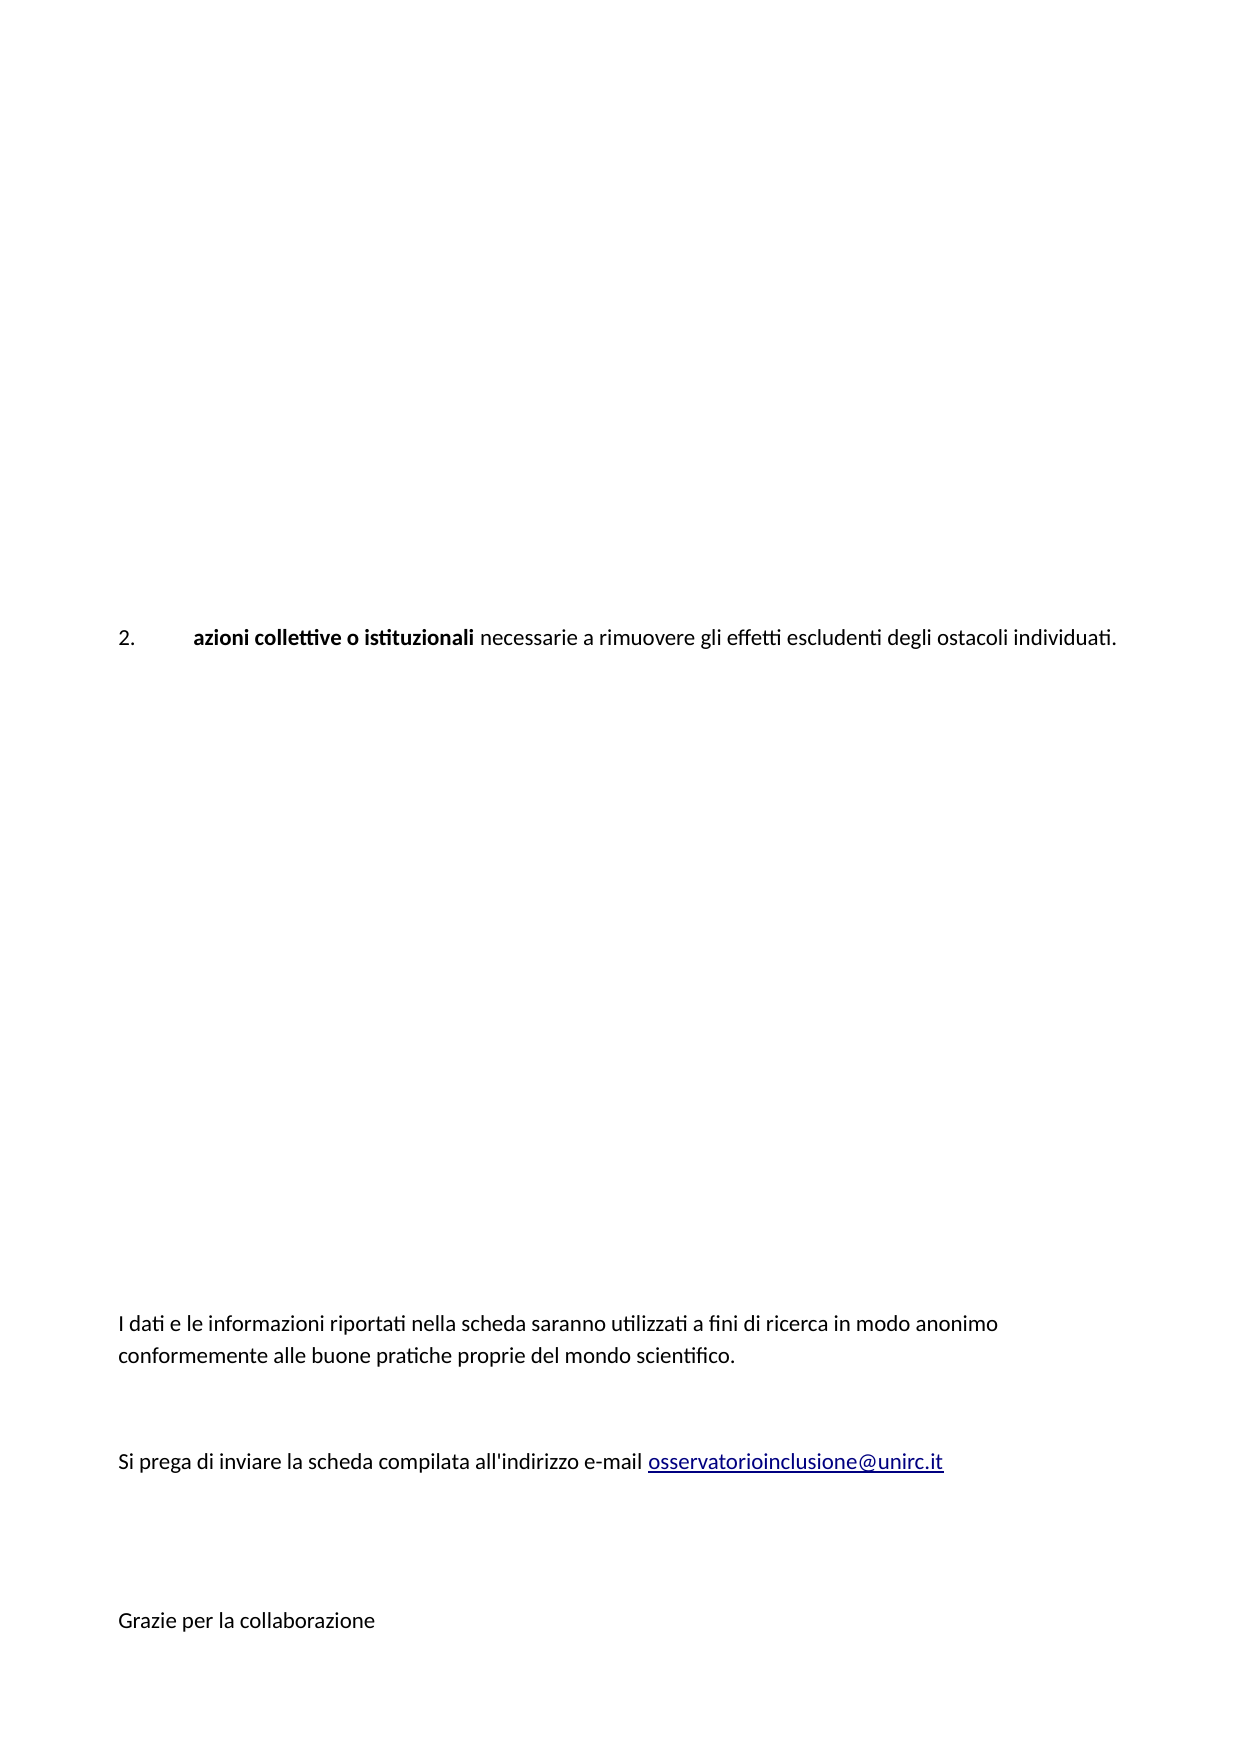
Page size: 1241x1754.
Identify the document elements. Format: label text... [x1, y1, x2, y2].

list azioni collettive o istituzionali necessarie a rimuovere gli effetti escludenti degli ostacoli individuati. [118, 623, 1122, 651]
text Si prega di inviare la scheda compilata all'indirizzo e-mail osservatorioinclusione@unirc.it [118, 1447, 1122, 1475]
text Grazie per la collaborazione [118, 1606, 1122, 1634]
text I dati e le informazioni riportati nella scheda saranno utilizzati a fini di ricerca in modo anonimo conformemente alle buone pratiche proprie del mondo scientifico. [118, 1309, 1122, 1370]
